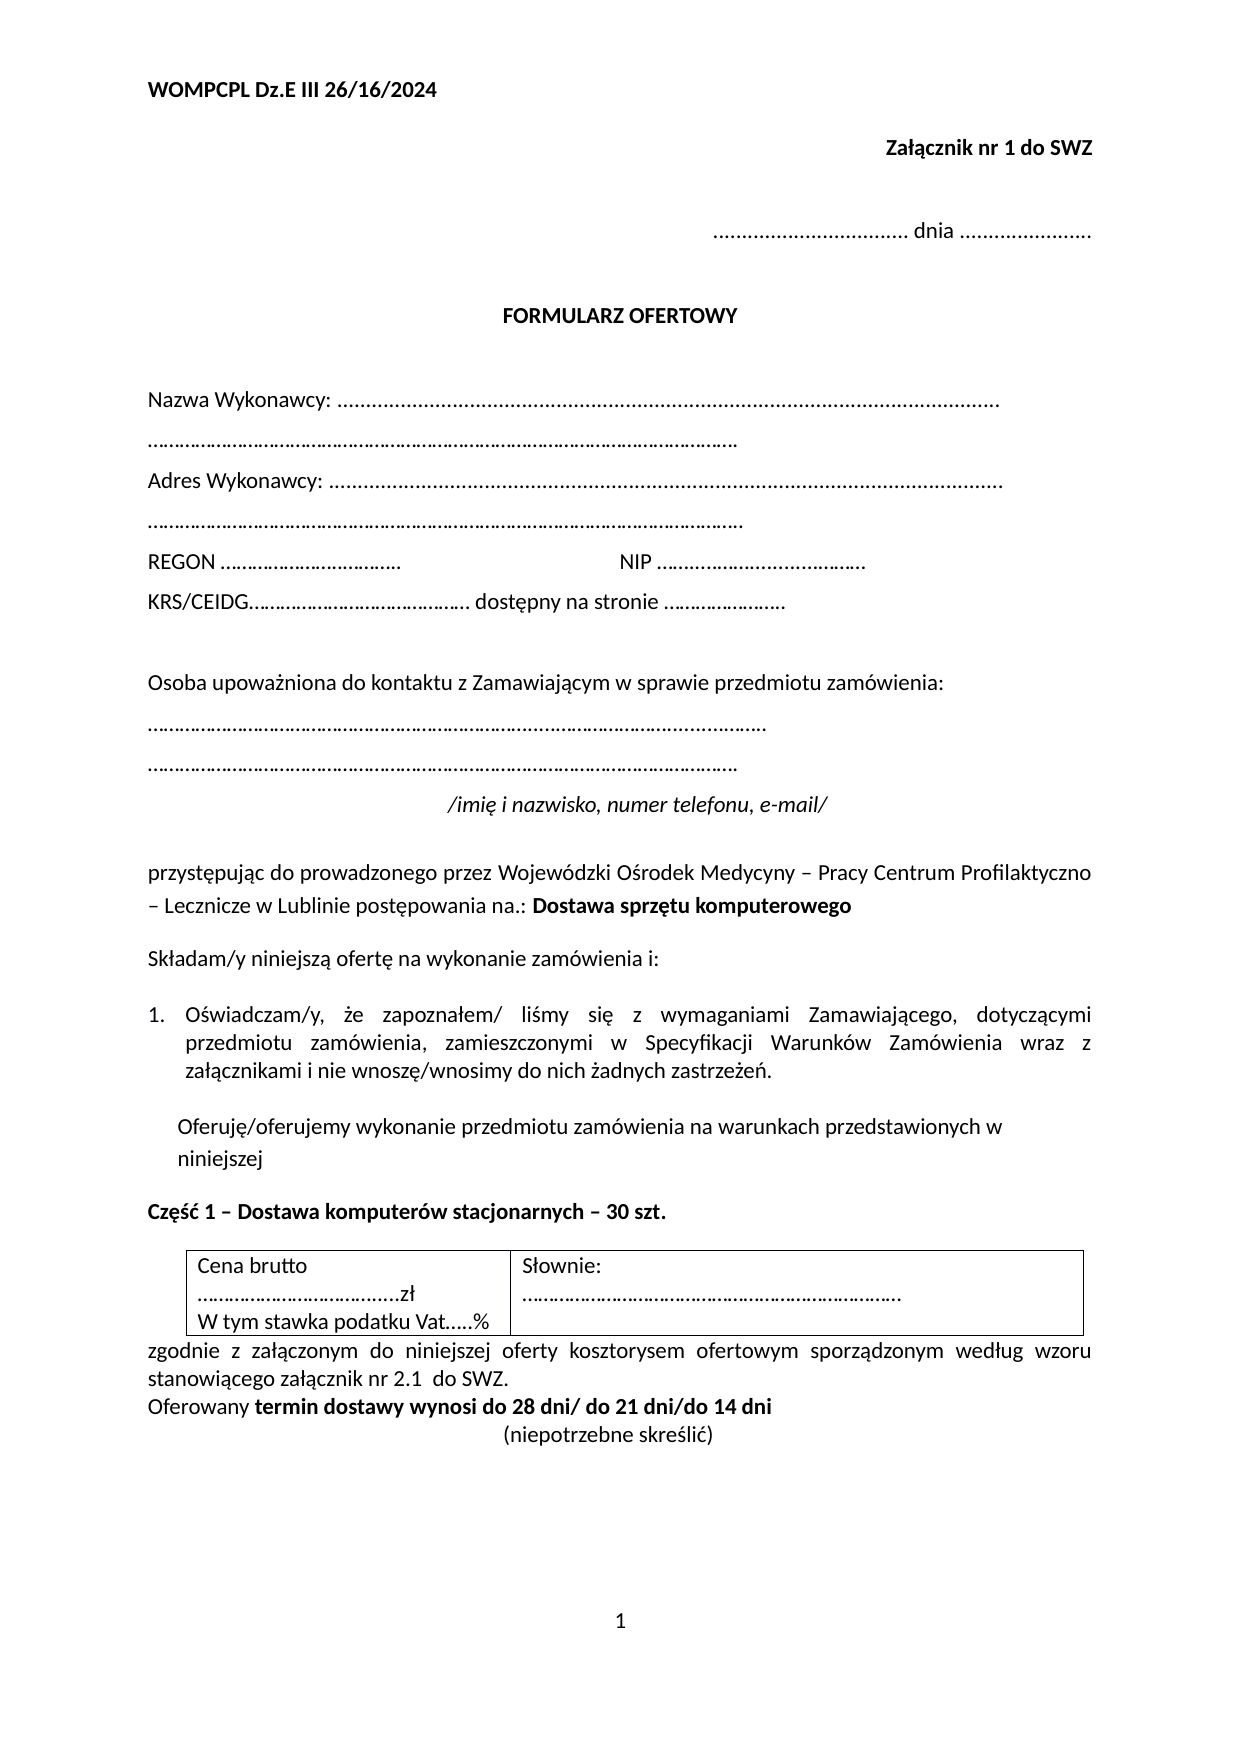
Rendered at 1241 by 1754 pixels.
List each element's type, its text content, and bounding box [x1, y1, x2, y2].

text ……………………………………………………………….....…………………..........…….. [148, 709, 1093, 737]
text FORMULARZ OFERTOWY [148, 301, 1093, 329]
list Oświadczam/y, że zapoznałem/ liśmy się z wymaganiami Zamawiającego, dotyczącymi przedmiotu zamówienia, zamieszczonymi w Specyfikacji Warunków Zamówienia wraz z załącznikami i nie wnoszę/wnosimy do nich żadnych zastrzeżeń. [148, 1000, 1093, 1084]
text …………………………………………………………………………………………………. [148, 425, 1093, 453]
text Adres Wykonawcy: ..................................................................................................................... [148, 466, 1093, 494]
text /imię i nazwisko, numer telefonu, e-mail/ [185, 790, 1093, 818]
text Załącznik nr 1 do SWZ [148, 132, 1093, 161]
text Oferowany termin dostawy wynosi do 28 dni/ do 21 dni/do 14 dni [148, 1392, 1093, 1420]
text REGON …………………..……….. NIP …….....……............……… [148, 547, 1093, 575]
text Składam/y niniejszą ofertę na wykonanie zamówienia i: [148, 944, 1093, 972]
text Nazwa Wykonawcy: ................................................................................................................... [148, 385, 1093, 413]
text Osoba upoważniona do kontaktu z Zamawiającym w sprawie przedmiotu zamówienia: [148, 668, 1093, 696]
text ………………………………………………………………………………………………….. [148, 506, 1093, 534]
text zgodnie z załączonym do niniejszej oferty kosztorysem ofertowym sporządzonym według wzoru stanowiącego załącznik nr 2.1 do SWZ. [148, 1336, 1093, 1392]
table_header Cena brutto …………………………….....zł W tym stawka podatku Vat…..% [187, 1251, 510, 1335]
list Oferuję/oferujemy wykonanie przedmiotu zamówienia na warunkach przedstawionych w niniejszej [177, 1112, 1093, 1172]
text Część 1 – Dostawa komputerów stacjonarnych – 30 szt. [148, 1197, 1093, 1225]
text …………………………………………………………………………………………………. [148, 749, 1093, 777]
text .................................. dnia ....................... [148, 217, 1093, 245]
text przystępując do prowadzonego przez Wojewódzki Ośrodek Medycyny – Pracy Centrum Profilaktyczno – Lecznicze w Lublinie postępowania na.: Dostawa sprzętu komputerowego [148, 858, 1093, 919]
text WOMPCPL Dz.E III 26/16/2024 [148, 74, 1093, 103]
text (niepotrzebne skreślić) [148, 1420, 1093, 1448]
text KRS/CEIDG…………………………………… dostępny na stronie ………………….. [148, 587, 1093, 615]
table_header Słownie: ……………………………………………………………… [511, 1251, 1083, 1335]
